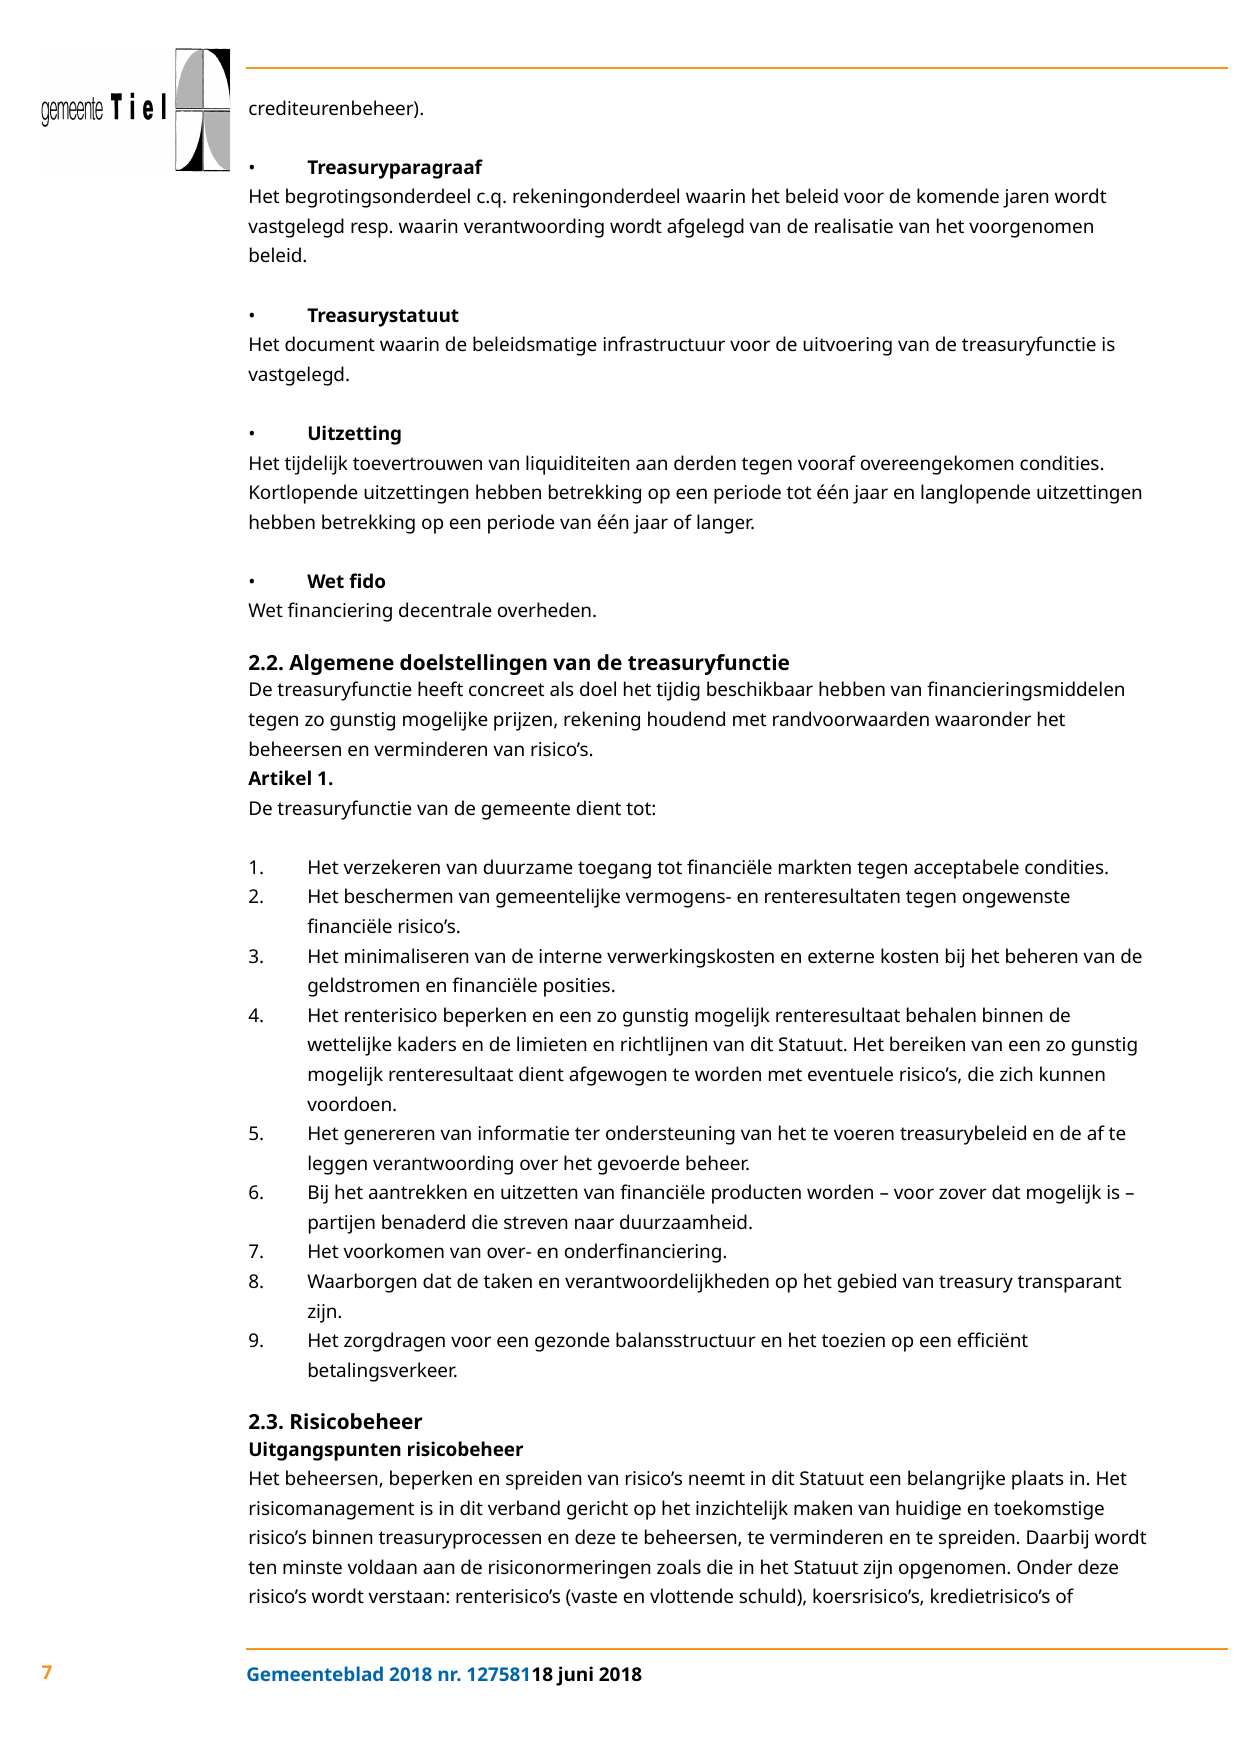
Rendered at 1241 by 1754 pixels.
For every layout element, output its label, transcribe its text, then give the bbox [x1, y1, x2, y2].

text Het document waarin de beleidsmatige infrastructuur voor de uitvoering van de treasuryfunctie is vastgelegd. [248, 331, 1152, 387]
list Het beschermen van gemeentelijke vermogens- en renteresultaten tegen ongewenste financiële risico’s. [248, 884, 1152, 939]
text Het begrotingsonderdeel c.q. rekeningonderdeel waarin het beleid voor de komende jaren wordt vastgelegd resp. waarin verantwoording wordt afgelegd van de realisatie van het voorgenomen beleid. [248, 183, 1152, 268]
list Het zorgdragen voor een gezonde balansstructuur en het toezien op een efficiënt betalingsverkeer. [248, 1327, 1152, 1383]
text Wet financiering decentrale overheden. [248, 598, 1152, 623]
text Het beheersen, beperken en spreiden van risico’s neemt in dit Statuut een belangrijke plaats in. Het risicomanagement is in dit verband gericht op het inzichtelijk maken van huidige en toekomstige risico’s binnen treasuryprocessen en deze te beheersen, te verminderen en te spreiden. Daarbij wordt ten minste voldaan aan de risiconormeringen zoals die in het Statuut zijn opgenomen. Onder deze risico’s wordt verstaan: renterisico’s (vaste en vlottende schuld), koersrisico’s, kredietrisico’s of [248, 1465, 1152, 1609]
text Het tijdelijk toevertrouwen van liquiditeiten aan derden tegen vooraf overeengekomen condities. Kortlopende uitzettingen hebben betrekking op een periode tot één jaar en langlopende uitzettingen hebben betrekking op een periode van één jaar of langer. [248, 450, 1152, 535]
text 2.3. Risicobeheer [248, 1407, 1152, 1436]
text crediteurenbeheer). [248, 95, 1152, 121]
text De treasuryfunctie van de gemeente dient tot: [248, 795, 1152, 821]
list Uitzetting [248, 420, 1152, 446]
list Bij het aantrekken en uitzetten van financiële producten worden – voor zover dat mogelijk is – partijen benaderd die streven naar duurzaamheid. [248, 1179, 1152, 1235]
list Treasurystatuut [248, 302, 1152, 328]
list Wet fido [248, 568, 1152, 594]
text Artikel 1. [248, 765, 1152, 791]
list Het voorkomen van over- en onderfinanciering. [248, 1239, 1152, 1264]
list Het genereren van informatie ter ondersteuning van het te voeren treasurybeleid en de af te leggen verantwoording over het gevoerde beheer. [248, 1120, 1152, 1176]
text Uitgangspunten risicobeheer [248, 1436, 1152, 1462]
list Het verzekeren van duurzame toegang tot financiële markten tegen acceptabele condities. [248, 854, 1152, 880]
list Waarborgen dat de taken en verantwoordelijkheden op het gebied van treasury transparant zijn. [248, 1268, 1152, 1323]
list Het renterisico beperken en een zo gunstig mogelijk renteresultaat behalen binnen de wettelijke kaders en de limieten en richtlijnen van dit Statuut. Het bereiken van een zo gunstig mogelijk renteresultaat dient afgewogen te worden met eventuele risico’s, die zich kunnen voordoen. [248, 1002, 1152, 1116]
text 2.2. Algemene doelstellingen van de treasuryfunctie [248, 648, 1152, 677]
list Treasuryparagraaf [248, 154, 1152, 180]
list Het minimaliseren van de interne verwerkingskosten en externe kosten bij het beheren van de geldstromen en financiële posities. [248, 943, 1152, 998]
text De treasuryfunctie heeft concreet als doel het tijdig beschikbaar hebben van financieringsmiddelen tegen zo gunstig mogelijke prijzen, rekening houdend met randvoorwaarden waaronder het beheersen en verminderen van risico’s. [248, 677, 1152, 761]
picture [41, 47, 231, 172]
